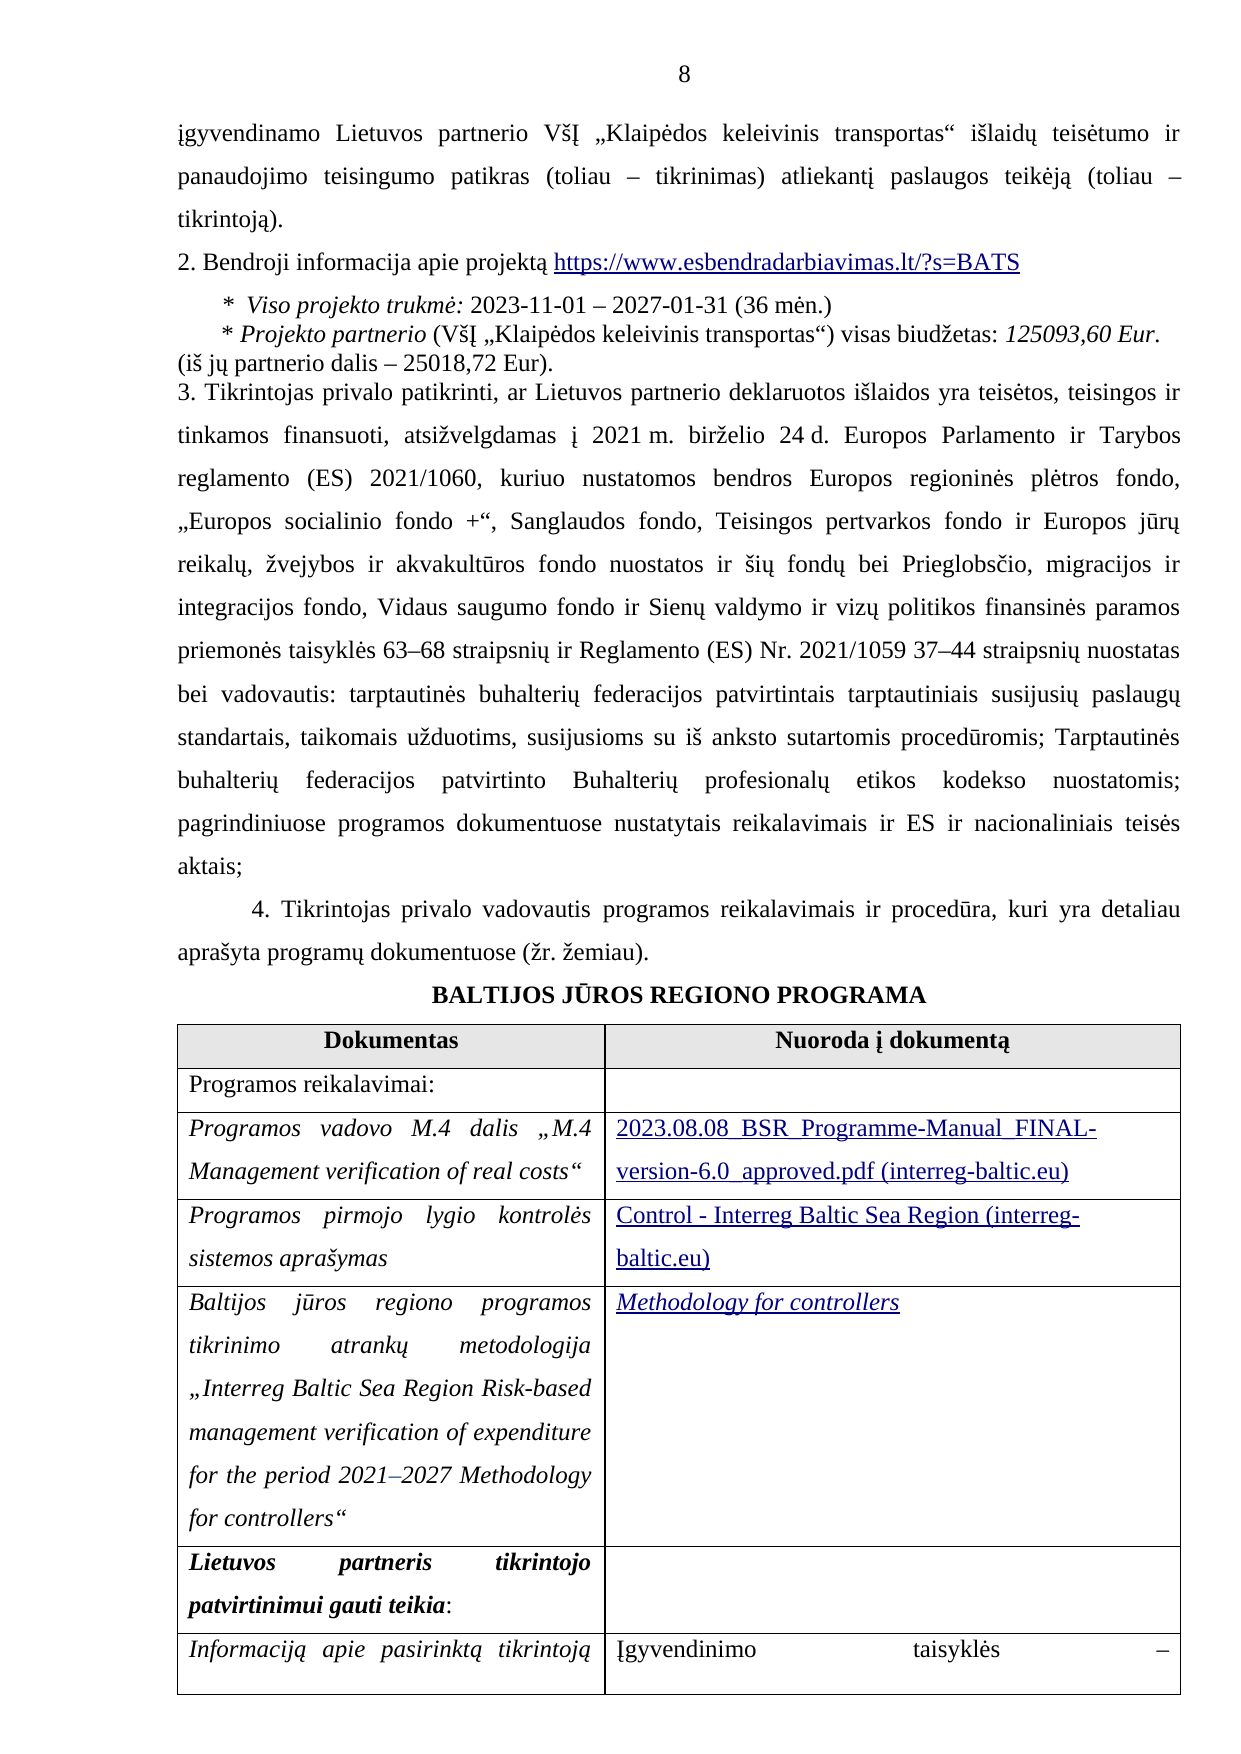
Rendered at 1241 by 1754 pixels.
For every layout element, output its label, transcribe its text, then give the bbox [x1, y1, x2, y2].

table_cell Įgyvendinimo taisyklės – [606, 1634, 1180, 1694]
text BALTIJOS JŪROS REGIONO PROGRAMA [177, 981, 1181, 1009]
table_cell 2023.08.08_BSR_Programme-Manual_FINAL-version-6.0_approved.pdf (interreg-baltic.eu) [606, 1113, 1180, 1199]
table_header Nuoroda į dokumentą [606, 1025, 1180, 1068]
table_cell Programos reikalavimai: [178, 1069, 604, 1112]
table_cell Lietuvos partneris tikrintojo patvirtinimui gauti teikia: [178, 1547, 604, 1633]
text 2. Bendroji informacija apie projektą https://www.esbendradarbiavimas.lt/?s=BATS [177, 247, 1181, 276]
text * Projekto partnerio (VšĮ „Klaipėdos keleivinis transportas“) visas biudžetas: 125093,60 Eur. (iš jų partnerio dalis – 25018,72 Eur). [177, 319, 1181, 377]
text 4. Tikrintojas privalo vadovautis programos reikalavimais ir procedūra, kuri yra detaliau aprašyta programų dokumentuose (žr. žemiau). [177, 894, 1181, 966]
table_cell [606, 1069, 1180, 1112]
table_cell Control - Interreg Baltic Sea Region (interreg-baltic.eu) [606, 1200, 1180, 1286]
text * Viso projekto trukmė: 2023-11-01 – 2027-01-31 (36 mėn.) [177, 291, 1181, 319]
text 3. Tikrintojas privalo patikrinti, ar Lietuvos partnerio deklaruotos išlaidos yra teisėtos, teisingos ir tinkamos finansuoti, atsižvelgdamas į 2021 m. birželio 24 d. Europos Parlamento ir Tarybos reglamento (ES) 2021/1060, kuriuo nustatomos bendros Europos regioninės plėtros fondo, „Europos socialinio fondo +“, Sanglaudos fondo, Teisingos pertvarkos fondo ir Europos jūrų reikalų, žvejybos ir akvakultūros fondo nuostatos ir šių fondų bei Prieglobsčio, migracijos ir integracijos fondo, Vidaus saugumo fondo ir Sienų valdymo ir vizų politikos finansinės paramos priemonės taisyklės 63–68 straipsnių ir Reglamento (ES) Nr. 2021/1059 37–44 straipsnių nuostatas bei vadovautis: tarptautinės buhalterių federacijos patvirtintais tarptautiniais susijusių paslaugų standartais, taikomais užduotims, susijusioms su iš anksto sutartomis procedūromis; Tarptautinės buhalterių federacijos patvirtinto Buhalterių profesionalų etikos kodekso nuostatomis; pagrindiniuose programos dokumentuose nustatytais reikalavimais ir ES ir nacionaliniais teisės aktais; [177, 377, 1181, 880]
table_cell Programos pirmojo lygio kontrolės sistemos aprašymas [178, 1200, 604, 1286]
table_header Dokumentas [178, 1025, 604, 1068]
table_cell [606, 1547, 1180, 1633]
table_cell Methodology for controllers [606, 1287, 1180, 1546]
table_cell Baltijos jūros regiono programos tikrinimo atrankų metodologija „Interreg Baltic Sea Region Risk-based management verification of expenditure for the period 2021–2027 Methodology for controllers“ [178, 1287, 604, 1546]
list įgyvendinamo Lietuvos partnerio VšĮ „Klaipėdos keleivinis transportas“ išlaidų teisėtumo ir panaudojimo teisingumo patikras (toliau – tikrinimas) atliekantį paslaugos teikėją (toliau – tikrintoją). [177, 118, 1181, 233]
table_cell Programos vadovo M.4 dalis „M.4 Management verification of real costs“ [178, 1113, 604, 1199]
table_cell Informaciją apie pasirinktą tikrintoją [178, 1634, 604, 1694]
